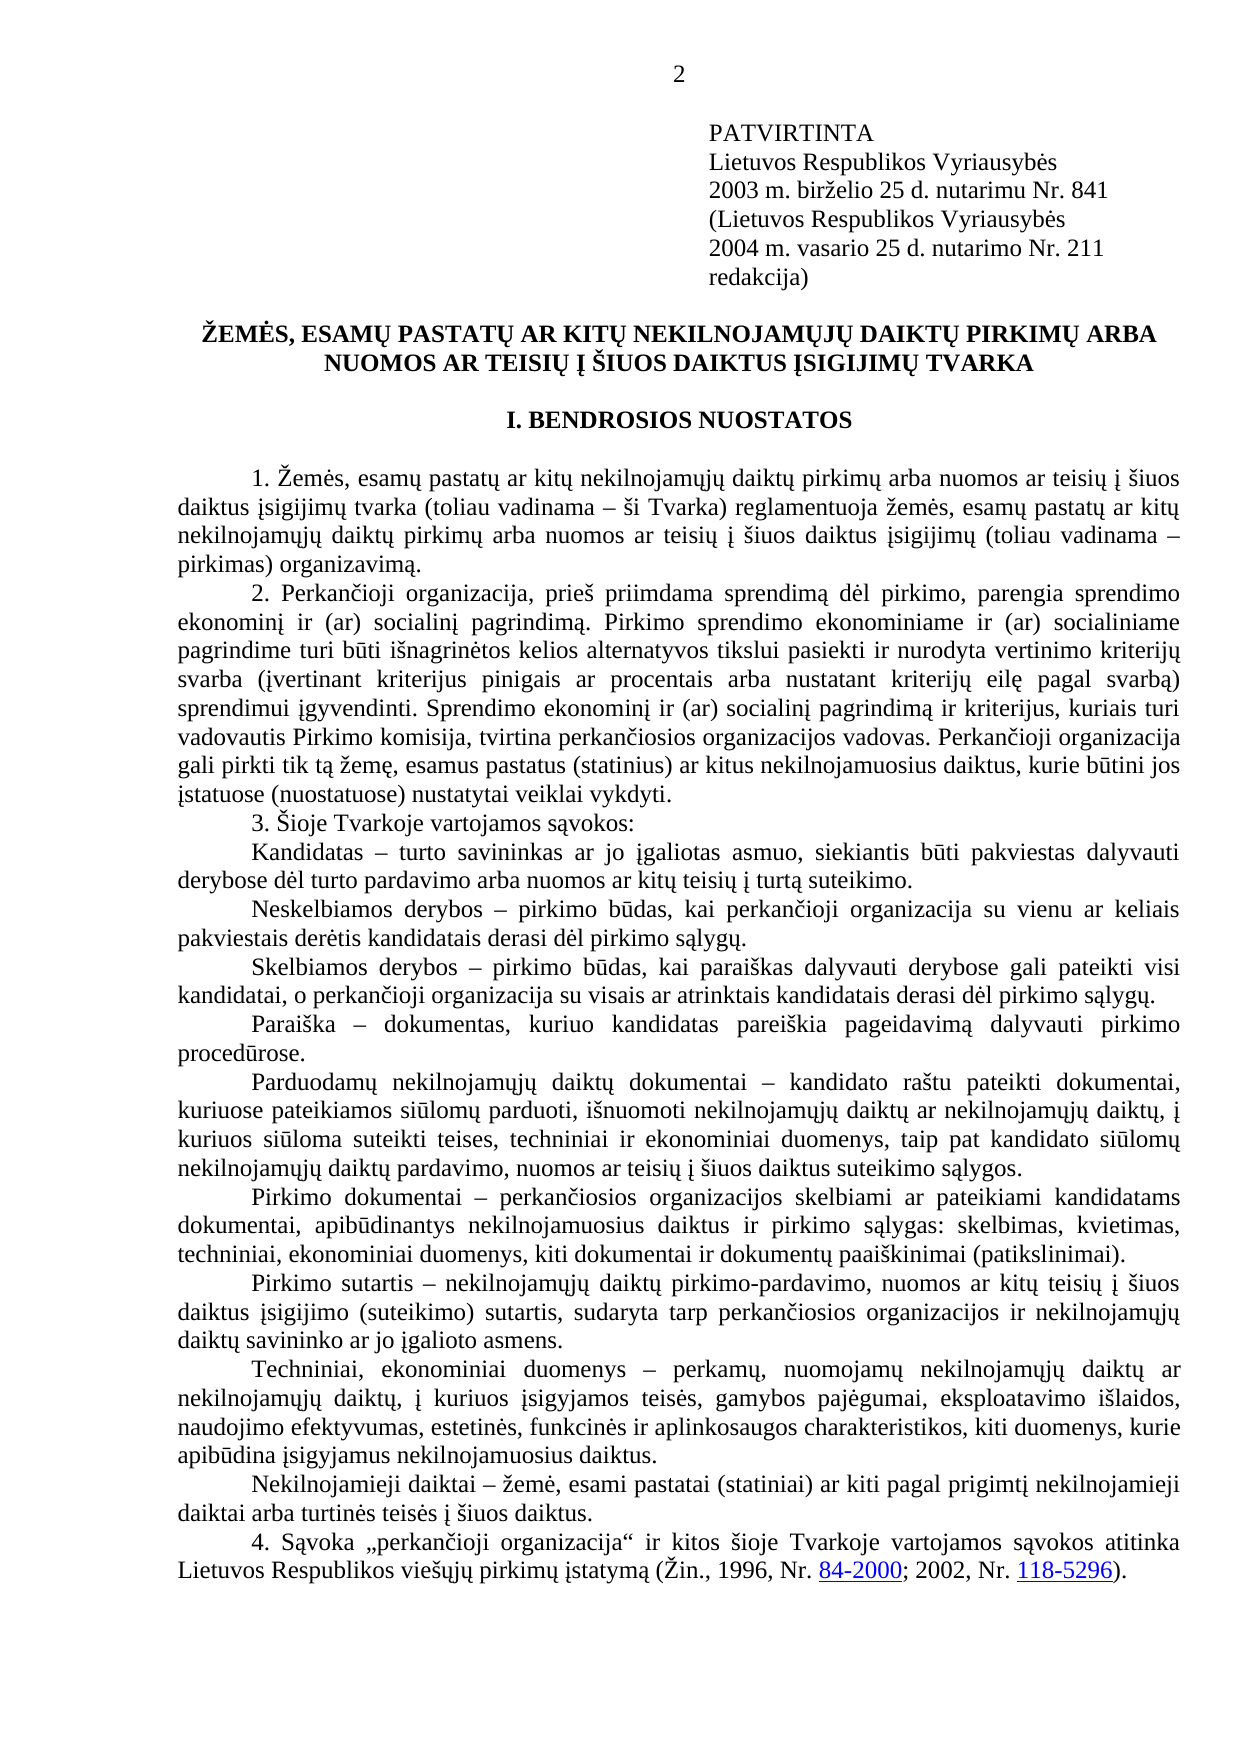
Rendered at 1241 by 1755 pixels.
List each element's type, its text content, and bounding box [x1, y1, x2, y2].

text Techniniai, ekonominiai duomenys – perkamų, nuomojamų nekilnojamųjų daiktų ar nekilnojamųjų daiktų, į kuriuos įsigyjamos teisės, gamybos pajėgumai, eksploatavimo išlaidos, naudojimo efektyvumas, estetinės, funkcinės ir aplinkosaugos charakteristikos, kiti duomenys, kurie apibūdina įsigyjamus nekilnojamuosius daiktus. [177, 1354, 1181, 1469]
text Pirkimo sutartis – nekilnojamųjų daiktų pirkimo-pardavimo, nuomos ar kitų teisių į šiuos daiktus įsigijimo (suteikimo) sutartis, sudaryta tarp perkančiosios organizacijos ir nekilnojamųjų daiktų savininko ar jo įgalioto asmens. [177, 1268, 1181, 1354]
text 2003 m. birželio 25 d. nutarimu Nr. 841 [177, 176, 1181, 204]
text I. BENDROSIOS NUOSTATOS [177, 406, 1181, 434]
text 2. Perkančioji organizacija, prieš priimdama sprendimą dėl pirkimo, parengia sprendimo ekonominį ir (ar) socialinį pagrindimą. Pirkimo sprendimo ekonominiame ir (ar) socialiniame pagrindime turi būti išnagrinėtos kelios alternatyvos tikslui pasiekti ir nurodyta vertinimo kriterijų svarba (įvertinant kriterijus pinigais ar procentais arba nustatant kriterijų eilę pagal svarbą) sprendimui įgyvendinti. Sprendimo ekonominį ir (ar) socialinį pagrindimą ir kriterijus, kuriais turi vadovautis Pirkimo komisija, tvirtina perkančiosios organizacijos vadovas. Perkančioji organizacija gali pirkti tik tą žemę, esamus pastatus (statinius) ar kitus nekilnojamuosius daiktus, kurie būtini jos įstatuose (nuostatuose) nustatytai veiklai vykdyti. [177, 578, 1181, 808]
text NUOMOS AR TEISIŲ Į ŠIUOS DAIKTUS ĮSIGIJIMŲ TVARKA [177, 348, 1181, 377]
text Nekilnojamieji daiktai – žemė, esami pastatai (statiniai) ar kiti pagal prigimtį nekilnojamieji daiktai arba turtinės teisės į šiuos daiktus. [177, 1469, 1181, 1527]
text Neskelbiamos derybos – pirkimo būdas, kai perkančioji organizacija su vienu ar keliais pakviestais derėtis kandidatais derasi dėl pirkimo sąlygų. [177, 894, 1181, 952]
text 2004 m. vasario 25 d. nutarimo Nr. 211 [177, 233, 1181, 262]
text Skelbiamos derybos – pirkimo būdas, kai paraiškas dalyvauti derybose gali pateikti visi kandidatai, o perkančioji organizacija su visais ar atrinktais kandidatais derasi dėl pirkimo sąlygų. [177, 952, 1181, 1009]
text Pirkimo dokumentai – perkančiosios organizacijos skelbiami ar pateikiami kandidatams dokumentai, apibūdinantys nekilnojamuosius daiktus ir pirkimo sąlygas: skelbimas, kvietimas, techniniai, ekonominiai duomenys, kiti dokumentai ir dokumentų paaiškinimai (patikslinimai). [177, 1182, 1181, 1268]
text ŽEMĖS, ESAMŲ PASTATŲ AR KITŲ NEKILNOJAMŲJŲ DAIKTŲ PIRKIMŲ ARBA [177, 319, 1181, 348]
text Paraiška – dokumentas, kuriuo kandidatas pareiškia pageidavimą dalyvauti pirkimo procedūrose. [177, 1009, 1181, 1067]
text 1. Žemės, esamų pastatų ar kitų nekilnojamųjų daiktų pirkimų arba nuomos ar teisių į šiuos daiktus įsigijimų tvarka (toliau vadinama – ši Tvarka) reglamentuoja žemės, esamų pastatų ar kitų nekilnojamųjų daiktų pirkimų arba nuomos ar teisių į šiuos daiktus įsigijimų (toliau vadinama – pirkimas) organizavimą. [177, 463, 1181, 578]
text redakcija) [177, 262, 1181, 291]
text Lietuvos Respublikos Vyriausybės [177, 147, 1181, 176]
text Kandidatas – turto savininkas ar jo įgaliotas asmuo, siekiantis būti pakviestas dalyvauti derybose dėl turto pardavimo arba nuomos ar kitų teisių į turtą suteikimo. [177, 837, 1181, 894]
text PATVIRTINTA [709, 118, 1181, 147]
text 4. Sąvoka „perkančioji organizacija“ ir kitos šioje Tvarkoje vartojamos sąvokos atitinka Lietuvos Respublikos viešųjų pirkimų įstatymą (Žin., 1996, Nr. 84-2000; 2002, Nr. 118-5296). [177, 1527, 1181, 1584]
text (Lietuvos Respublikos Vyriausybės [177, 204, 1181, 233]
text Parduodamų nekilnojamųjų daiktų dokumentai – kandidato raštu pateikti dokumentai, kuriuose pateikiamos siūlomų parduoti, išnuomoti nekilnojamųjų daiktų ar nekilnojamųjų daiktų, į kuriuos siūloma suteikti teises, techniniai ir ekonominiai duomenys, taip pat kandidato siūlomų nekilnojamųjų daiktų pardavimo, nuomos ar teisių į šiuos daiktus suteikimo sąlygos. [177, 1067, 1181, 1182]
text 3. Šioje Tvarkoje vartojamos sąvokos: [177, 808, 1181, 837]
